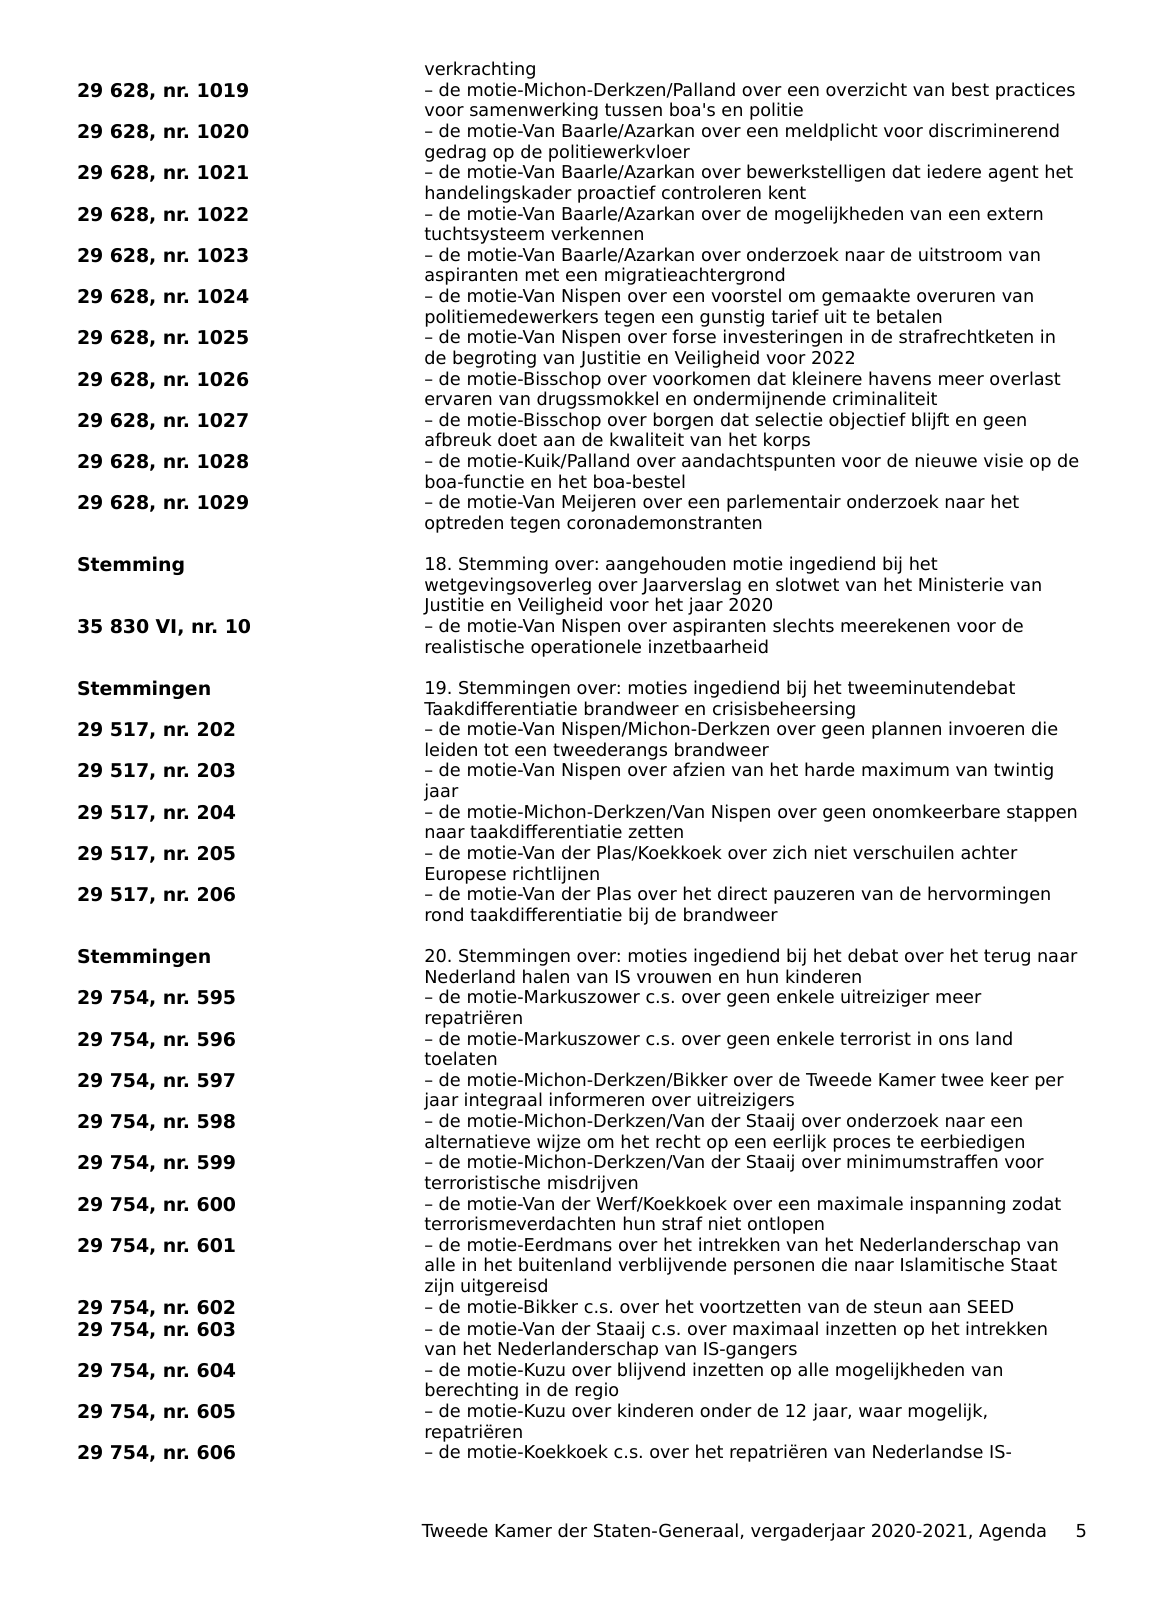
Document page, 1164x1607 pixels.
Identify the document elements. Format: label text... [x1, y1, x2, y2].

table_cell [401, 554, 418, 616]
table_cell 29 628, nr. 1022 [77, 204, 401, 245]
table_cell – de motie-Van Nispen over een voorstel om gemaakte overuren van politiemedewerkers tegen een gunstig tarief uit te betalen [418, 286, 1087, 327]
table_cell – de motie-Van Nispen/Michon-Derkzen over geen plannen invoeren die leiden tot een tweederangs brandweer [418, 719, 1087, 760]
table_cell [418, 657, 1087, 678]
table_cell – de motie-Van der Plas over het direct pauzeren van de hervormingen rond taakdifferentiatie bij de brandweer [418, 884, 1087, 925]
table_cell [77, 925, 401, 946]
table_cell – de motie-Van der Werf/Koekkoek over een maximale inspanning zodat terrorismeverdachten hun straf niet ontlopen [418, 1194, 1087, 1235]
table_cell – de motie-Eerdmans over het intrekken van het Nederlanderschap van alle in het buitenland verblijvende personen die naar Islamitische Staat zijn uitgereisd [418, 1235, 1087, 1297]
table_cell [401, 369, 418, 410]
table_cell [401, 925, 418, 946]
table_cell [418, 925, 1087, 946]
table_cell [401, 616, 418, 657]
table_cell – de motie-Markuszower c.s. over geen enkele terrorist in ons land toelaten [418, 1029, 1087, 1070]
table_cell – de motie-Michon-Derkzen/Van Nispen over geen onomkeerbare stappen naar taakdifferentiatie zetten [418, 802, 1087, 843]
table_cell – de motie-Van Baarle/Azarkan over onderzoek naar de uitstroom van aspiranten met een migratieachtergrond [418, 245, 1087, 286]
table_cell 29 628, nr. 1024 [77, 286, 401, 327]
table_cell [401, 987, 418, 1028]
table_cell – de motie-Michon-Derkzen/Bikker over de Tweede Kamer twee keer per jaar integraal informeren over uitreizigers [418, 1070, 1087, 1111]
table_cell 29 754, nr. 602 [77, 1297, 401, 1318]
table_cell – de motie-Van Meijeren over een parlementair onderzoek naar het optreden tegen coronademonstranten [418, 492, 1087, 533]
table_cell 29 628, nr. 1028 [77, 451, 401, 492]
table_cell – de motie-Van Baarle/Azarkan over een meldplicht voor discriminerend gedrag op de politiewerkvloer [418, 121, 1087, 162]
table_cell [401, 59, 418, 80]
table_cell – de motie-Bisschop over voorkomen dat kleinere havens meer overlast ervaren van drugssmokkel en ondermijnende criminaliteit [418, 369, 1087, 410]
table_cell [401, 162, 418, 203]
table_cell 29 517, nr. 204 [77, 802, 401, 843]
table_cell 29 754, nr. 604 [77, 1360, 401, 1401]
table_cell 29 517, nr. 205 [77, 843, 401, 884]
table_cell verkrachting [418, 59, 1087, 80]
table_cell [401, 946, 418, 987]
table_cell [401, 678, 418, 719]
table_cell – de motie-Van Nispen over afzien van het harde maximum van twintig jaar [418, 760, 1087, 802]
table_cell – de motie-Koekkoek c.s. over het repatriëren van Nederlandse IS- [418, 1442, 1087, 1464]
table_cell [401, 843, 418, 884]
table_cell [77, 59, 401, 80]
table_cell 29 754, nr. 597 [77, 1070, 401, 1111]
table_cell [401, 1235, 418, 1297]
table_cell [401, 492, 418, 533]
table_cell [401, 760, 418, 802]
table_cell 29 754, nr. 596 [77, 1029, 401, 1070]
table_cell [418, 534, 1087, 554]
table_cell [401, 121, 418, 162]
table_cell [401, 657, 418, 678]
table_cell [401, 1070, 418, 1111]
table_cell – de motie-Kuzu over blijvend inzetten op alle mogelijkheden van berechting in de regio [418, 1360, 1087, 1401]
table_cell – de motie-Michon-Derkzen/Van der Staaij over onderzoek naar een alternatieve wijze om het recht op een eerlijk proces te eerbiedigen [418, 1111, 1087, 1152]
table_cell [401, 80, 418, 121]
table_cell [401, 204, 418, 245]
table_cell 29 628, nr. 1025 [77, 327, 401, 368]
table_cell [401, 1194, 418, 1235]
table_cell [401, 327, 418, 368]
table_cell [401, 286, 418, 327]
table_cell [77, 657, 401, 678]
table_cell – de motie-Kuzu over kinderen onder de 12 jaar, waar mogelijk, repatriëren [418, 1401, 1087, 1442]
table_cell Stemmingen [77, 946, 401, 987]
table_cell 29 628, nr. 1026 [77, 369, 401, 410]
table_cell 29 754, nr. 600 [77, 1194, 401, 1235]
table_cell 29 754, nr. 595 [77, 987, 401, 1028]
table_cell 29 628, nr. 1020 [77, 121, 401, 162]
table_cell 29 517, nr. 202 [77, 719, 401, 760]
table_cell [401, 1152, 418, 1193]
table_cell 18. Stemming over: aangehouden motie ingediend bij het wetgevingsoverleg over Jaarverslag en slotwet van het Ministerie van Justitie en Veiligheid voor het jaar 2020 [418, 554, 1087, 616]
table_cell [401, 1442, 418, 1464]
table_cell – de motie-Bikker c.s. over het voortzetten van de steun aan SEED [418, 1297, 1087, 1318]
table_cell 29 628, nr. 1023 [77, 245, 401, 286]
table_cell 29 754, nr. 605 [77, 1401, 401, 1442]
table_cell – de motie-Michon-Derkzen/Palland over een overzicht van best practices voor samenwerking tussen boa's en politie [418, 80, 1087, 121]
table_cell [401, 802, 418, 843]
table_cell 29 754, nr. 598 [77, 1111, 401, 1152]
table_cell 29 628, nr. 1029 [77, 492, 401, 533]
table_cell [401, 1401, 418, 1442]
table_cell [401, 1360, 418, 1401]
table_cell 29 754, nr. 601 [77, 1235, 401, 1297]
table_cell – de motie-Markuszower c.s. over geen enkele uitreiziger meer repatriëren [418, 987, 1087, 1028]
table_cell [401, 245, 418, 286]
table_cell 29 628, nr. 1027 [77, 410, 401, 451]
table_cell 35 830 VI, nr. 10 [77, 616, 401, 657]
table_cell [77, 534, 401, 554]
table_cell – de motie-Van der Staaij c.s. over maximaal inzetten op het intrekken van het Nederlanderschap van IS-gangers [418, 1319, 1087, 1360]
table_cell Stemmingen [77, 678, 401, 719]
table_cell 29 628, nr. 1021 [77, 162, 401, 203]
table_cell 20. Stemmingen over: moties ingediend bij het debat over het terug naar Nederland halen van IS vrouwen en hun kinderen [418, 946, 1087, 987]
table_cell – de motie-Michon-Derkzen/Van der Staaij over minimumstraffen voor terroristische misdrijven [418, 1152, 1087, 1193]
table_cell 19. Stemmingen over: moties ingediend bij het tweeminutendebat Taakdifferentiatie brandweer en crisisbeheersing [418, 678, 1087, 719]
table_cell 29 754, nr. 599 [77, 1152, 401, 1193]
table_cell 29 754, nr. 603 [77, 1319, 401, 1360]
table_cell Stemming [77, 554, 401, 616]
table_cell 29 517, nr. 203 [77, 760, 401, 802]
table_cell [401, 451, 418, 492]
table_cell – de motie-Bisschop over borgen dat selectie objectief blijft en geen afbreuk doet aan de kwaliteit van het korps [418, 410, 1087, 451]
table_cell 29 754, nr. 606 [77, 1442, 401, 1464]
table_cell [401, 1111, 418, 1152]
table_cell – de motie-Van der Plas/Koekkoek over zich niet verschuilen achter Europese richtlijnen [418, 843, 1087, 884]
table_cell [401, 410, 418, 451]
table_cell [401, 884, 418, 925]
table_cell 29 517, nr. 206 [77, 884, 401, 925]
table_cell [401, 1297, 418, 1318]
table_cell – de motie-Kuik/Palland over aandachtspunten voor de nieuwe visie op de boa-functie en het boa-bestel [418, 451, 1087, 492]
table_cell – de motie-Van Baarle/Azarkan over bewerkstelligen dat iedere agent het handelingskader proactief controleren kent [418, 162, 1087, 203]
table_cell 29 628, nr. 1019 [77, 80, 401, 121]
table_cell – de motie-Van Nispen over aspiranten slechts meerekenen voor de realistische operationele inzetbaarheid [418, 616, 1087, 657]
table_cell [401, 534, 418, 554]
table_cell [401, 719, 418, 760]
table_cell – de motie-Van Baarle/Azarkan over de mogelijkheden van een extern tuchtsysteem verkennen [418, 204, 1087, 245]
table_cell – de motie-Van Nispen over forse investeringen in de strafrechtketen in de begroting van Justitie en Veiligheid voor 2022 [418, 327, 1087, 368]
table_cell [401, 1029, 418, 1070]
table_cell [401, 1319, 418, 1360]
